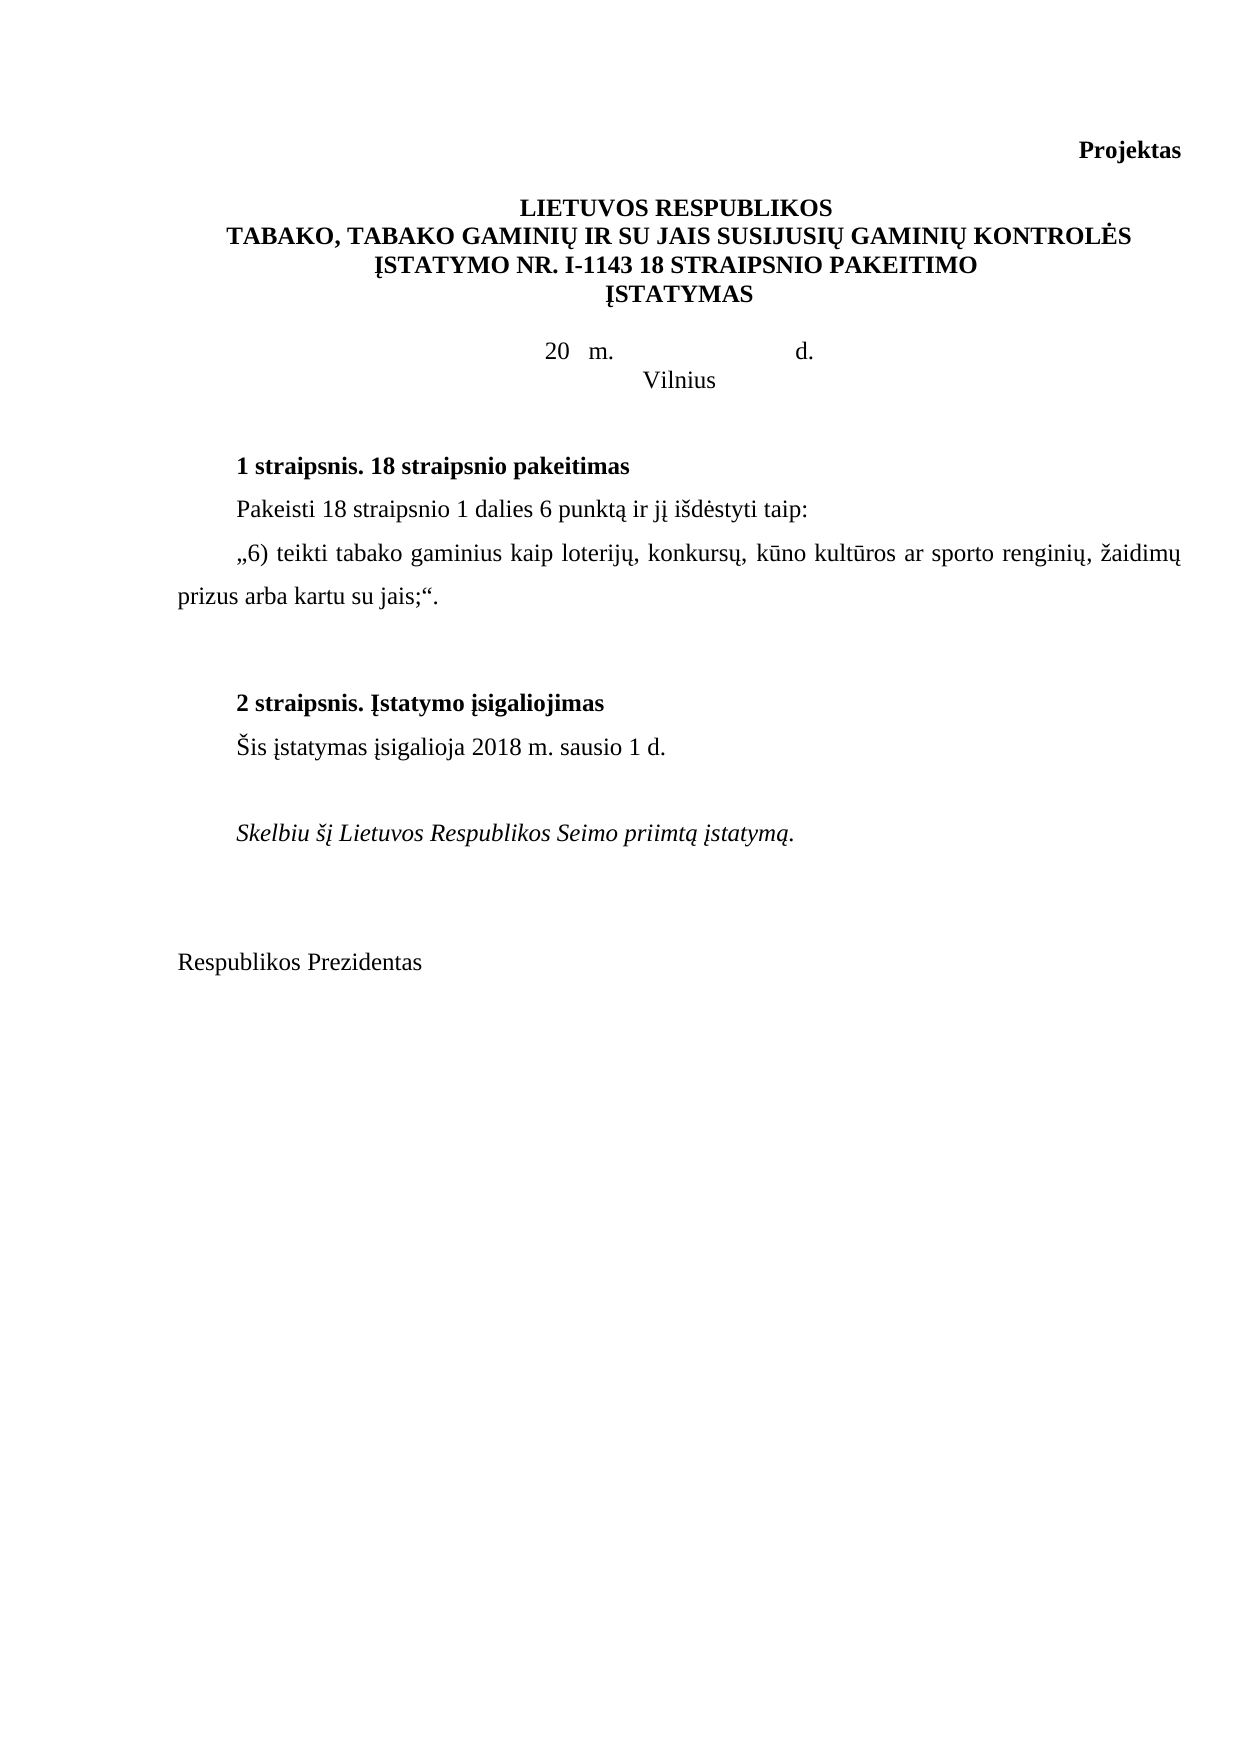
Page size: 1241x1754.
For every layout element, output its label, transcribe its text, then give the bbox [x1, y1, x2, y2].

text Projektas [945, 135, 1181, 164]
text „6) teikti tabako gaminius kaip loterijų, konkursų, kūno kultūros ar sporto renginių, žaidimų prizus arba kartu su jais;“. [177, 538, 1181, 609]
text Lietuvos Respublikos [177, 193, 1181, 221]
text Pakeisti 18 straipsnio 1 dalies 6 punktą ir jį išdėstyti taip: [177, 494, 1181, 523]
text Skelbiu šį Lietuvos Respublikos Seimo priimtą įstatymą. [177, 818, 1181, 847]
text ĮSTATYMAS [177, 279, 1181, 308]
text 20 m. d. [177, 336, 1181, 365]
text 2 straipsnis. Įstatymo įsigaliojimas [177, 688, 1181, 717]
text 1 straipsnis. 18 straipsnio pakeitimas [177, 451, 1181, 480]
text Respublikos Prezidentas [177, 947, 1181, 976]
text Šis įstatymas įsigalioja 2018 m. sausio 1 d. [177, 732, 1181, 760]
text Vilnius [177, 365, 1181, 394]
text TABAKO, TABAKO GAMINIŲ IR SU JAIS SUSIJUSIŲ GAMINIŲ KONTROLĖS ĮSTATYMO NR. I-1143 18 STRAIPSNIO PAKEITIMO [177, 221, 1181, 279]
